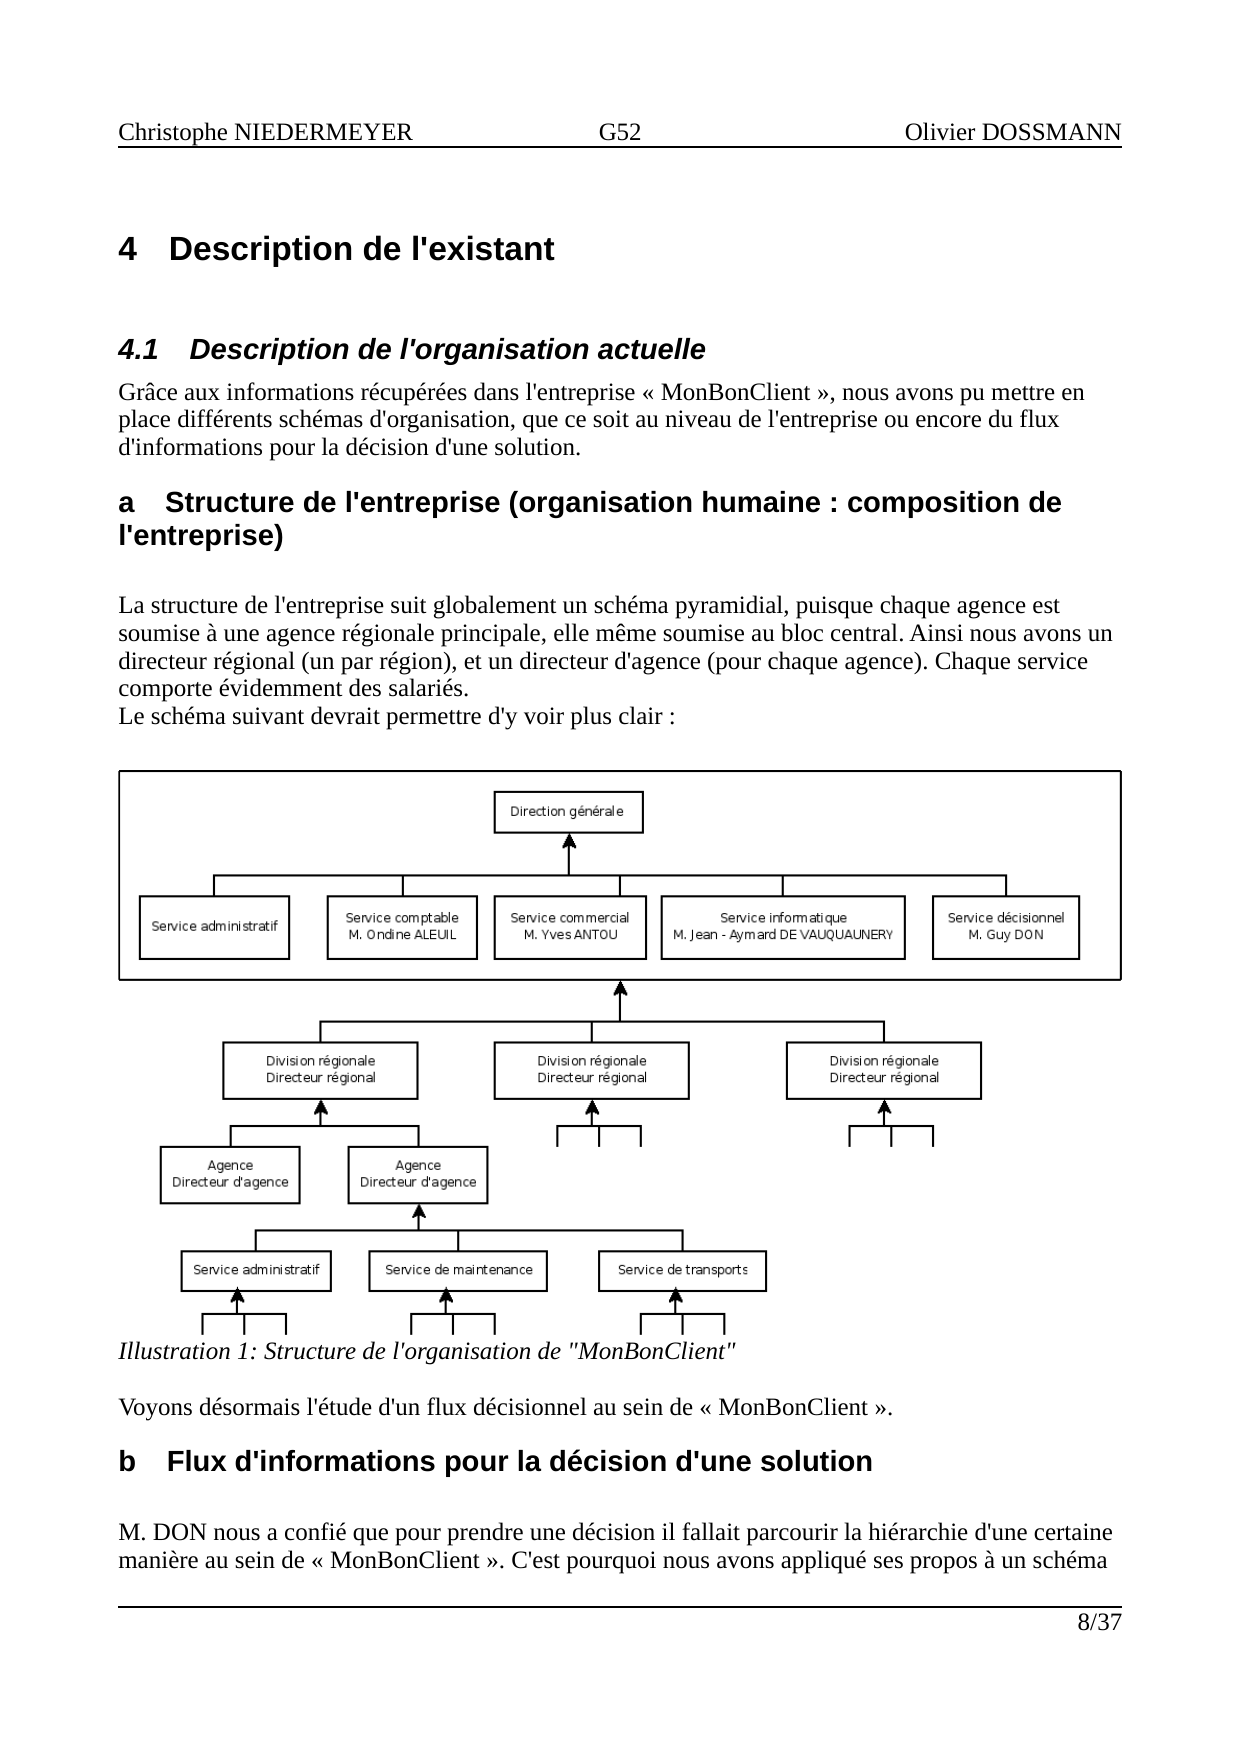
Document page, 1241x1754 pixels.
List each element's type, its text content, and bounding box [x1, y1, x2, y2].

text Voyons désormais l'étude d'un flux décisionnel au sein de « MonBonClient ». [118, 1393, 1122, 1420]
picture [118, 770, 1123, 1338]
text Illustration 1: Structure de l'organisation de "MonBonClient" [118, 1338, 1122, 1365]
subtitle Flux d'informations pour la décision d'une solution [118, 1445, 1122, 1478]
text M. DON nous a confié que pour prendre une décision il fallait parcourir la hiérarchie d'une certaine manière au sein de « MonBonClient ». C'est pourquoi nous avons appliqué ses propos à un schéma [118, 1518, 1122, 1574]
subtitle Structure de l'entreprise (organisation humaine : composition de l'entreprise) [118, 486, 1122, 551]
text Le schéma suivant devrait permettre d'y voir plus clair : [118, 702, 1122, 730]
subtitle Description de l'organisation actuelle [118, 333, 1122, 365]
text La structure de l'entreprise suit globalement un schéma pyramidial, puisque chaque agence est soumise à une agence régionale principale, elle même soumise au bloc central. Ainsi nous avons un directeur régional (un par région), et un directeur d'agence (pour chaque agence). Chaque service comporte évidemment des salariés. [118, 591, 1122, 702]
subtitle Description de l'existant [118, 230, 1122, 268]
text Grâce aux informations récupérées dans l'entreprise « MonBonClient », nous avons pu mettre en place différents schémas d'organisation, que ce soit au niveau de l'entreprise ou encore du flux d'informations pour la décision d'une solution. [118, 378, 1122, 461]
